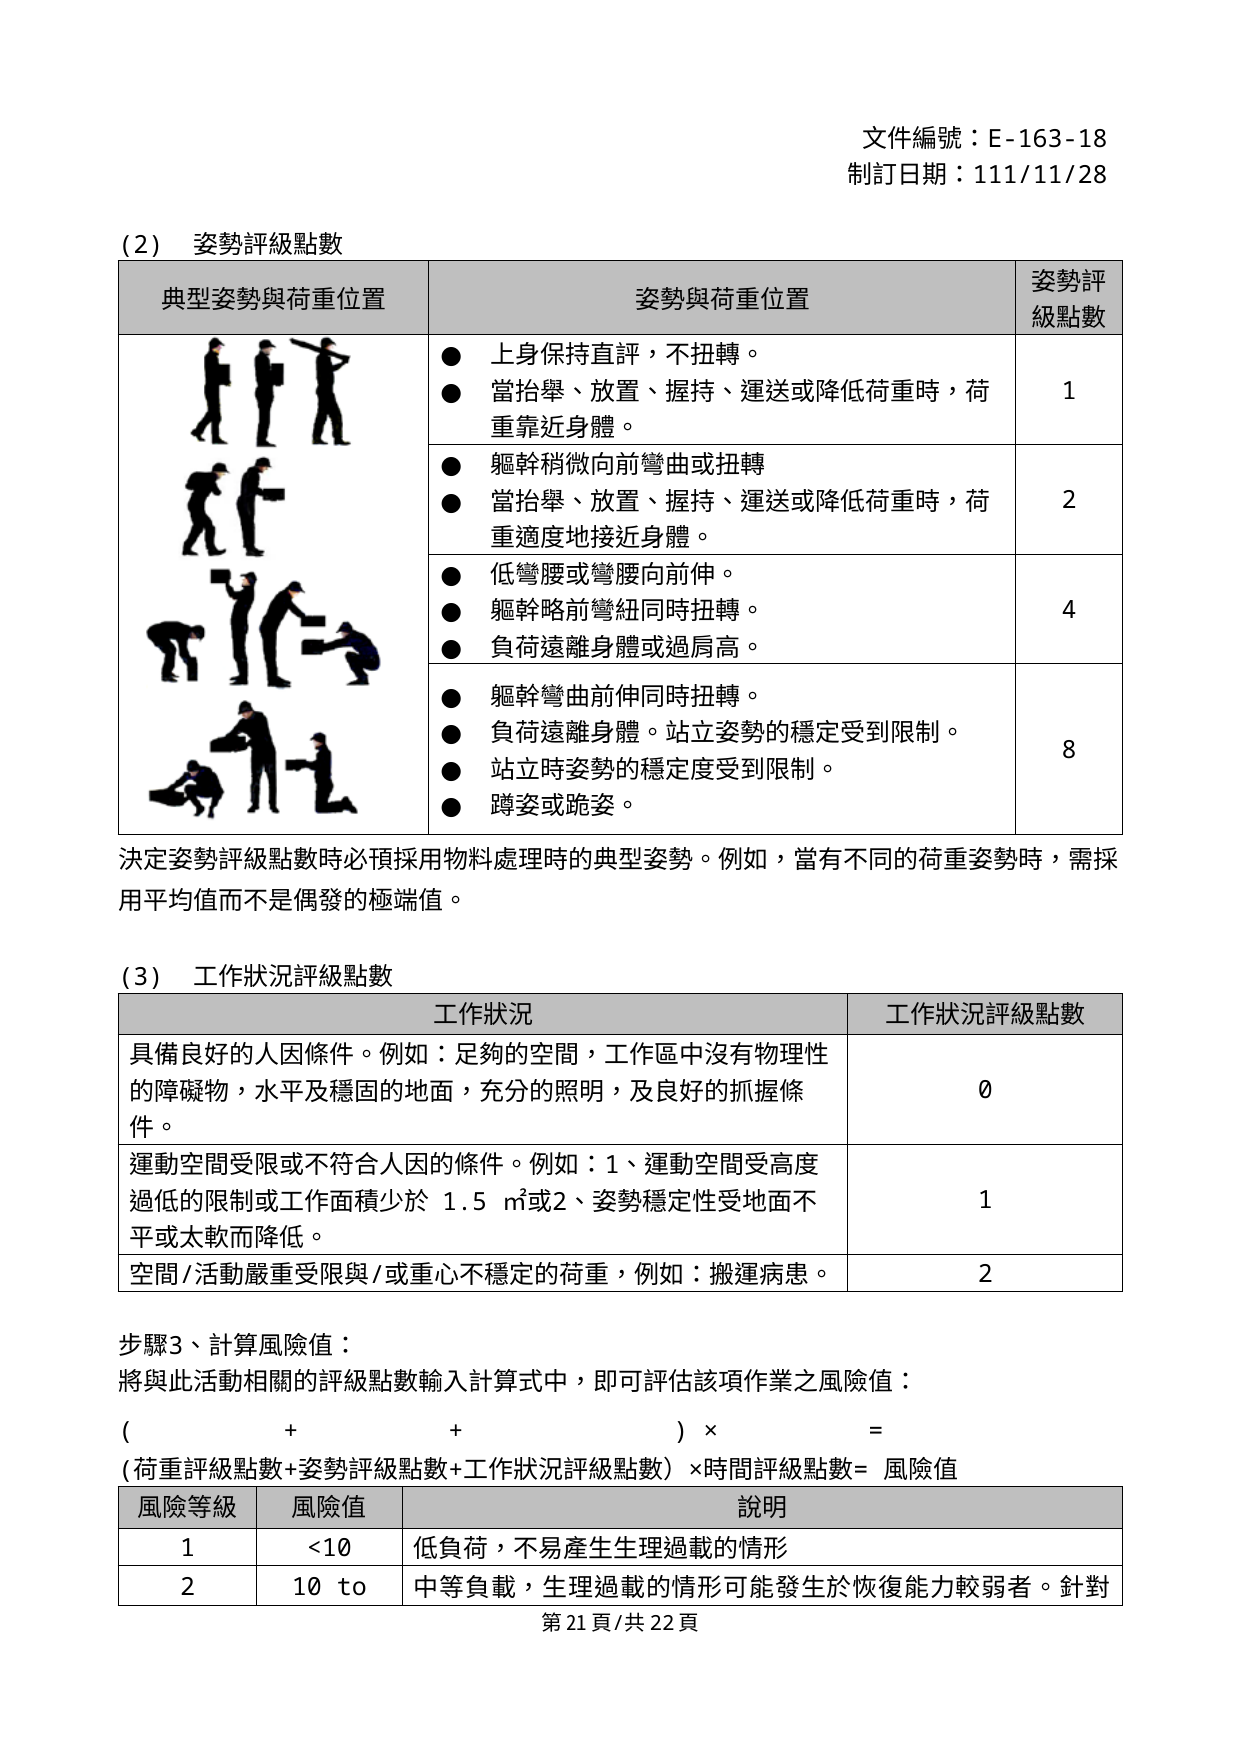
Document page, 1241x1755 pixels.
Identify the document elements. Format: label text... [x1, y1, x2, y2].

table_cell 空間/活動嚴重受限與/或重心不穩定的荷重，例如：搬運病患。 [119, 1255, 847, 1291]
list 姿勢評級點數 [118, 224, 1122, 260]
table_cell 軀幹彎曲前伸同時扭轉。 負荷遠離身體。站立姿勢的穩定受到限制。 站立時姿勢的穩定度受到限制。 蹲姿或跪姿。 [429, 664, 1015, 834]
table_cell 2 [119, 1566, 256, 1605]
table_cell 具備良好的人因條件。例如：足夠的空間，工作區中沒有物理性的障礙物，水平及穩固的地面，充分的照明，及良好的抓握條件。 [119, 1035, 847, 1144]
table_header 工作狀況評級點數 [848, 994, 1122, 1034]
table_cell <10 [257, 1529, 402, 1565]
table_header 典型姿勢與荷重位置 [119, 261, 428, 334]
table_header 風險等級 [119, 1487, 256, 1528]
table_header 工作狀況 [119, 994, 847, 1034]
table_cell 運動空間受限或不符合人因的條件。例如：1、運動空間受高度過低的限制或工作面積少於 1.5 ㎡或2、姿勢穩定性受地面不平或太軟而降低。 [119, 1145, 847, 1253]
list 工作狀況評級點數 [118, 952, 1122, 993]
table_cell 低彎腰或彎腰向前伸。 軀幹略前彎紐同時扭轉。 負荷遠離身體或過肩高。 [429, 555, 1015, 663]
text 將與此活動相關的評級點數輸入計算式中，即可評估該項作業之風險值： [118, 1362, 1122, 1398]
table_header 姿勢評級點數 [1016, 261, 1122, 334]
table_cell 1 [119, 1529, 256, 1565]
table_cell 2 [848, 1255, 1122, 1291]
table_cell 10 to [257, 1566, 402, 1605]
table_header 說明 [403, 1487, 1122, 1528]
table_cell 上身保持直評，不扭轉。 當抬舉、放置、握持、運送或降低荷重時，荷重靠近身體。 [429, 335, 1015, 444]
table_header 姿勢與荷重位置 [429, 261, 1015, 334]
table_cell 8 [1016, 664, 1122, 834]
table_cell 1 [1016, 335, 1122, 444]
table_cell [119, 335, 129, 834]
table_cell 4 [1016, 555, 1122, 663]
text 決定姿勢評級點數時必頇採用物料處理時的典型姿勢。例如，當有不同的荷重姿勢時，需採用平均值而不是偶發的極端值。 [118, 835, 1122, 918]
text 步驟3、計算風險值： [118, 1325, 1122, 1362]
table_cell 1 [848, 1145, 1122, 1253]
table_header 風險值 [257, 1487, 402, 1528]
table_cell 2 [1016, 445, 1122, 553]
text ( + + ) × = [118, 1398, 1122, 1450]
table_cell 低負荷，不易產生生理過載的情形 [403, 1529, 1122, 1565]
table_cell 0 [848, 1035, 1122, 1144]
table_cell 軀幹稍微向前彎曲或扭轉 當抬舉、放置、握持、運送或降低荷重時，荷重適度地接近身體。 [429, 445, 1015, 553]
text (荷重評級點數+姿勢評級點數+工作狀況評級點數）×時間評級點數= 風險值 [118, 1450, 1122, 1486]
table_cell 中等負載，生理過載的情形可能發生於恢復能力較弱者。針對 [403, 1566, 1122, 1605]
